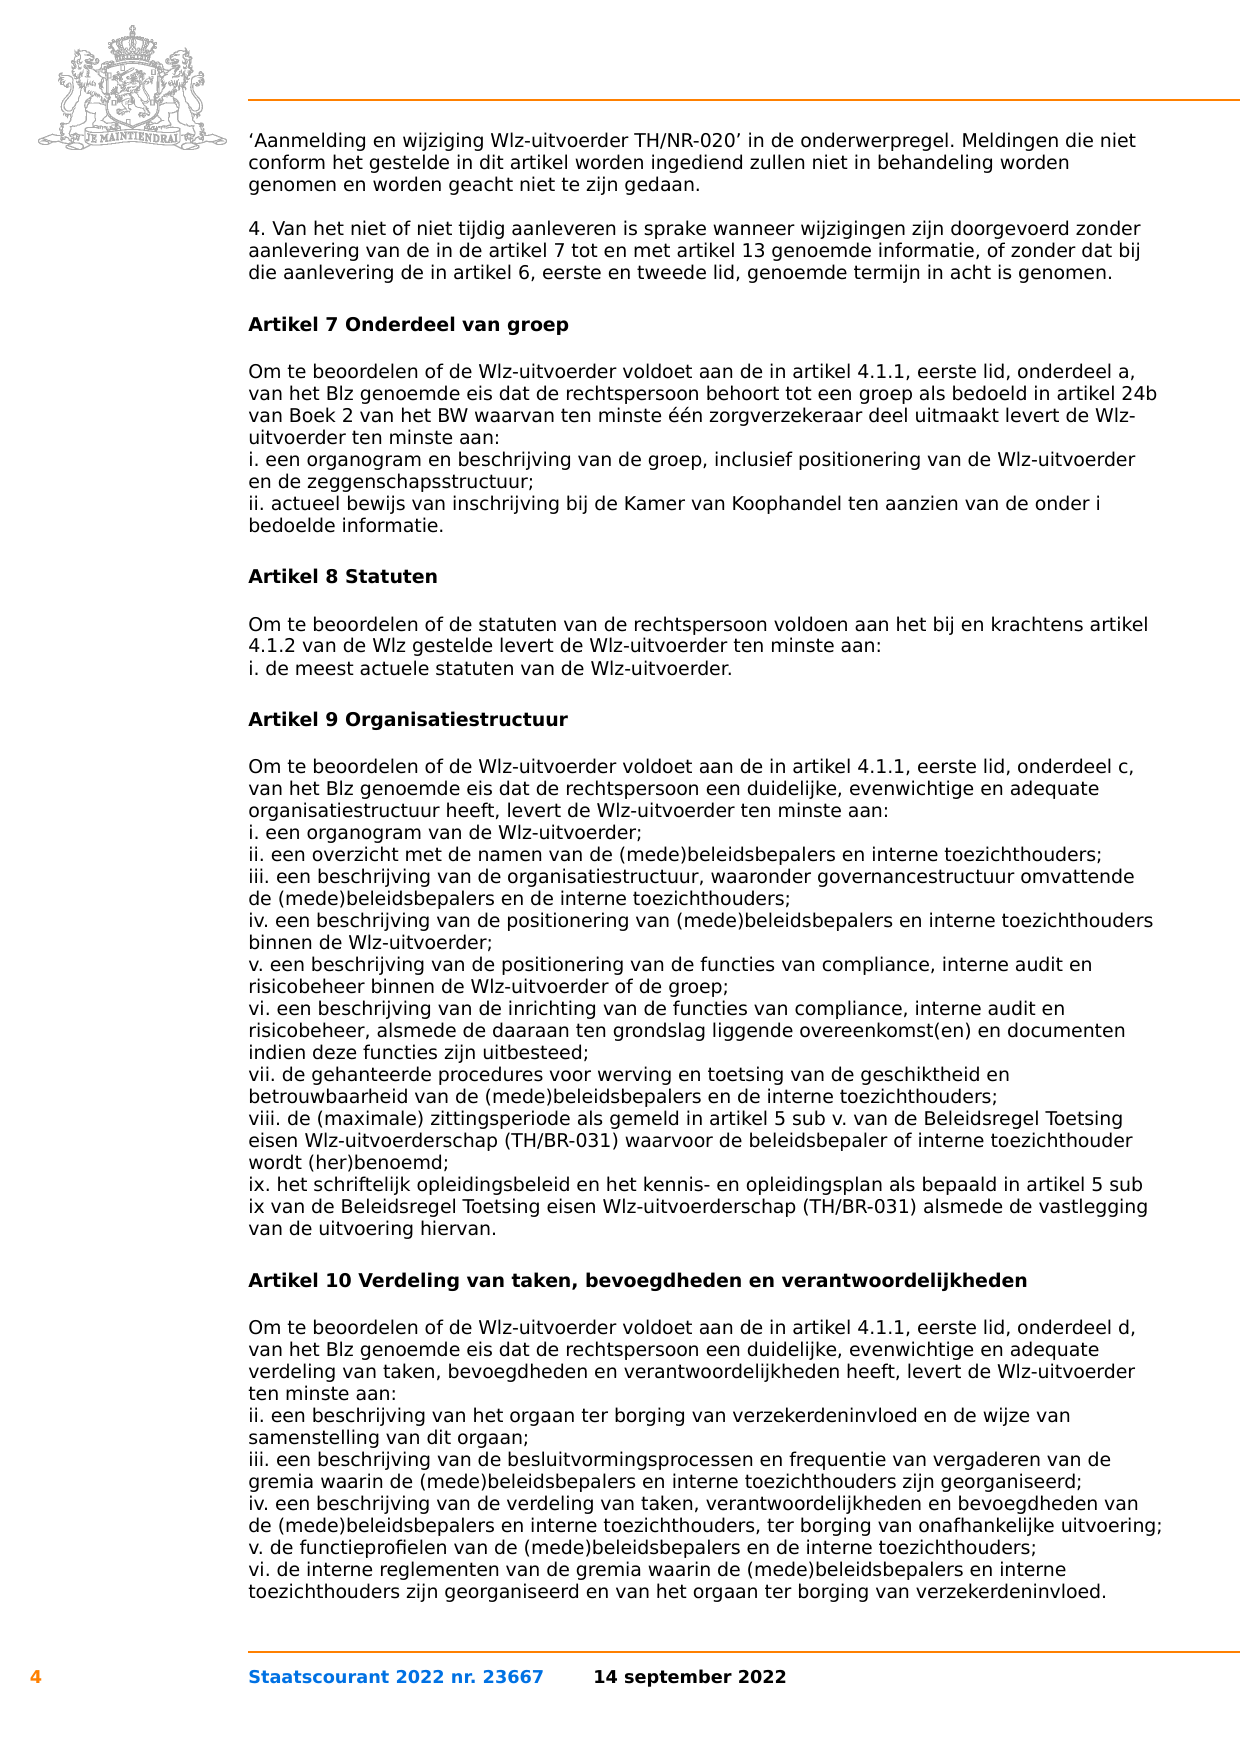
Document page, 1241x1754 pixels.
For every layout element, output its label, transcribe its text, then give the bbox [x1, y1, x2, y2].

text vi. een beschrijving van de inrichting van de functies van compliance, interne audit en risicobeheer, alsmede de daaraan ten grondslag liggende overeenkomst(en) en documenten indien deze functies zijn uitbesteed; [248, 998, 1163, 1064]
text Om te beoordelen of de statuten van de rechtspersoon voldoen aan het bij en krachtens artikel 4.1.2 van de Wlz gestelde levert de Wlz-uitvoerder ten minste aan: [248, 613, 1163, 657]
subtitle Artikel 10 Verdeling van taken, bevoegdheden en verantwoordelijkheden [248, 1270, 1163, 1292]
text ii. een overzicht met de namen van de (mede)beleidsbepalers en interne toezichthouders; [248, 844, 1163, 866]
text ii. een beschrijving van het orgaan ter borging van verzekerdeninvloed en de wijze van samenstelling van dit orgaan; [248, 1405, 1163, 1449]
subtitle Artikel 8 Statuten [248, 566, 1163, 588]
text v. de functieprofielen van de (mede)beleidsbepalers en de interne toezichthouders; [248, 1537, 1163, 1559]
text Om te beoordelen of de Wlz-uitvoerder voldoet aan de in artikel 4.1.1, eerste lid, onderdeel c, van het Blz genoemde eis dat de rechtspersoon een duidelijke, evenwichtige en adequate organisatiestructuur heeft, levert de Wlz-uitvoerder ten minste aan: [248, 756, 1163, 822]
text iii. een beschrijving van de organisatiestructuur, waaronder governancestructuur omvattende de (mede)beleidsbepalers en de interne toezichthouders; [248, 866, 1163, 910]
text ix. het schriftelijk opleidingsbeleid en het kennis- en opleidingsplan als bepaald in artikel 5 sub ix van de Beleidsregel Toetsing eisen Wlz-uitvoerderschap (TH/BR-031) alsmede de vastlegging van de uitvoering hiervan. [248, 1174, 1163, 1240]
text i. een organogram van de Wlz-uitvoerder; [248, 822, 1163, 844]
text v. een beschrijving van de positionering van de functies van compliance, interne audit en risicobeheer binnen de Wlz-uitvoerder of de groep; [248, 954, 1163, 998]
text viii. de (maximale) zittingsperiode als gemeld in artikel 5 sub v. van de Beleidsregel Toetsing eisen Wlz-uitvoerderschap (TH/BR-031) waarvoor de beleidsbepaler of interne toezichthouder wordt (her)benoemd; [248, 1108, 1163, 1174]
text iv. een beschrijving van de verdeling van taken, verantwoordelijkheden en bevoegdheden van de (mede)beleidsbepalers en interne toezichthouders, ter borging van onafhankelijke uitvoering; [248, 1493, 1163, 1537]
text Om te beoordelen of de Wlz-uitvoerder voldoet aan de in artikel 4.1.1, eerste lid, onderdeel a, van het Blz genoemde eis dat de rechtspersoon behoort tot een groep als bedoeld in artikel 24b van Boek 2 van het BW waarvan ten minste één zorgverzekeraar deel uitmaakt levert de Wlz-uitvoerder ten minste aan: [248, 361, 1163, 448]
text Om te beoordelen of de Wlz-uitvoerder voldoet aan de in artikel 4.1.1, eerste lid, onderdeel d, van het Blz genoemde eis dat de rechtspersoon een duidelijke, evenwichtige en adequate verdeling van taken, bevoegdheden en verantwoordelijkheden heeft, levert de Wlz-uitvoerder ten minste aan: [248, 1317, 1163, 1405]
subtitle Artikel 7 Onderdeel van groep [248, 314, 1163, 336]
text vii. de gehanteerde procedures voor werving en toetsing van de geschiktheid en betrouwbaarheid van de (mede)beleidsbepalers en de interne toezichthouders; [248, 1064, 1163, 1108]
picture [38, 25, 227, 150]
text ii. actueel bewijs van inschrijving bij de Kamer van Koophandel ten aanzien van de onder i bedoelde informatie. [248, 492, 1163, 536]
text vi. de interne reglementen van de gremia waarin de (mede)beleidsbepalers en interne toezichthouders zijn georganiseerd en van het orgaan ter borging van verzekerdeninvloed. [248, 1559, 1163, 1603]
text iii. een beschrijving van de besluitvormingsprocessen en frequentie van vergaderen van de gremia waarin de (mede)beleidsbepalers en interne toezichthouders zijn georganiseerd; [248, 1449, 1163, 1493]
text iv. een beschrijving van de positionering van (mede)beleidsbepalers en interne toezichthouders binnen de Wlz-uitvoerder; [248, 910, 1163, 954]
subtitle Artikel 9 Organisatiestructuur [248, 709, 1163, 731]
text i. een organogram en beschrijving van de groep, inclusief positionering van de Wlz-uitvoerder en de zeggenschapsstructuur; [248, 448, 1163, 492]
text ‘Aanmelding en wijziging Wlz-uitvoerder TH/NR-020’ in de onderwerpregel. Meldingen die niet conform het gestelde in dit artikel worden ingediend zullen niet in behandeling worden genomen en worden geacht niet te zijn gedaan. [248, 130, 1163, 196]
text 4. Van het niet of niet tijdig aanleveren is sprake wanneer wijzigingen zijn doorgevoerd zonder aanlevering van de in de artikel 7 tot en met artikel 13 genoemde informatie, of zonder dat bij die aanlevering de in artikel 6, eerste en tweede lid, genoemde termijn in acht is genomen. [248, 218, 1163, 284]
text i. de meest actuele statuten van de Wlz-uitvoerder. [248, 657, 1163, 679]
